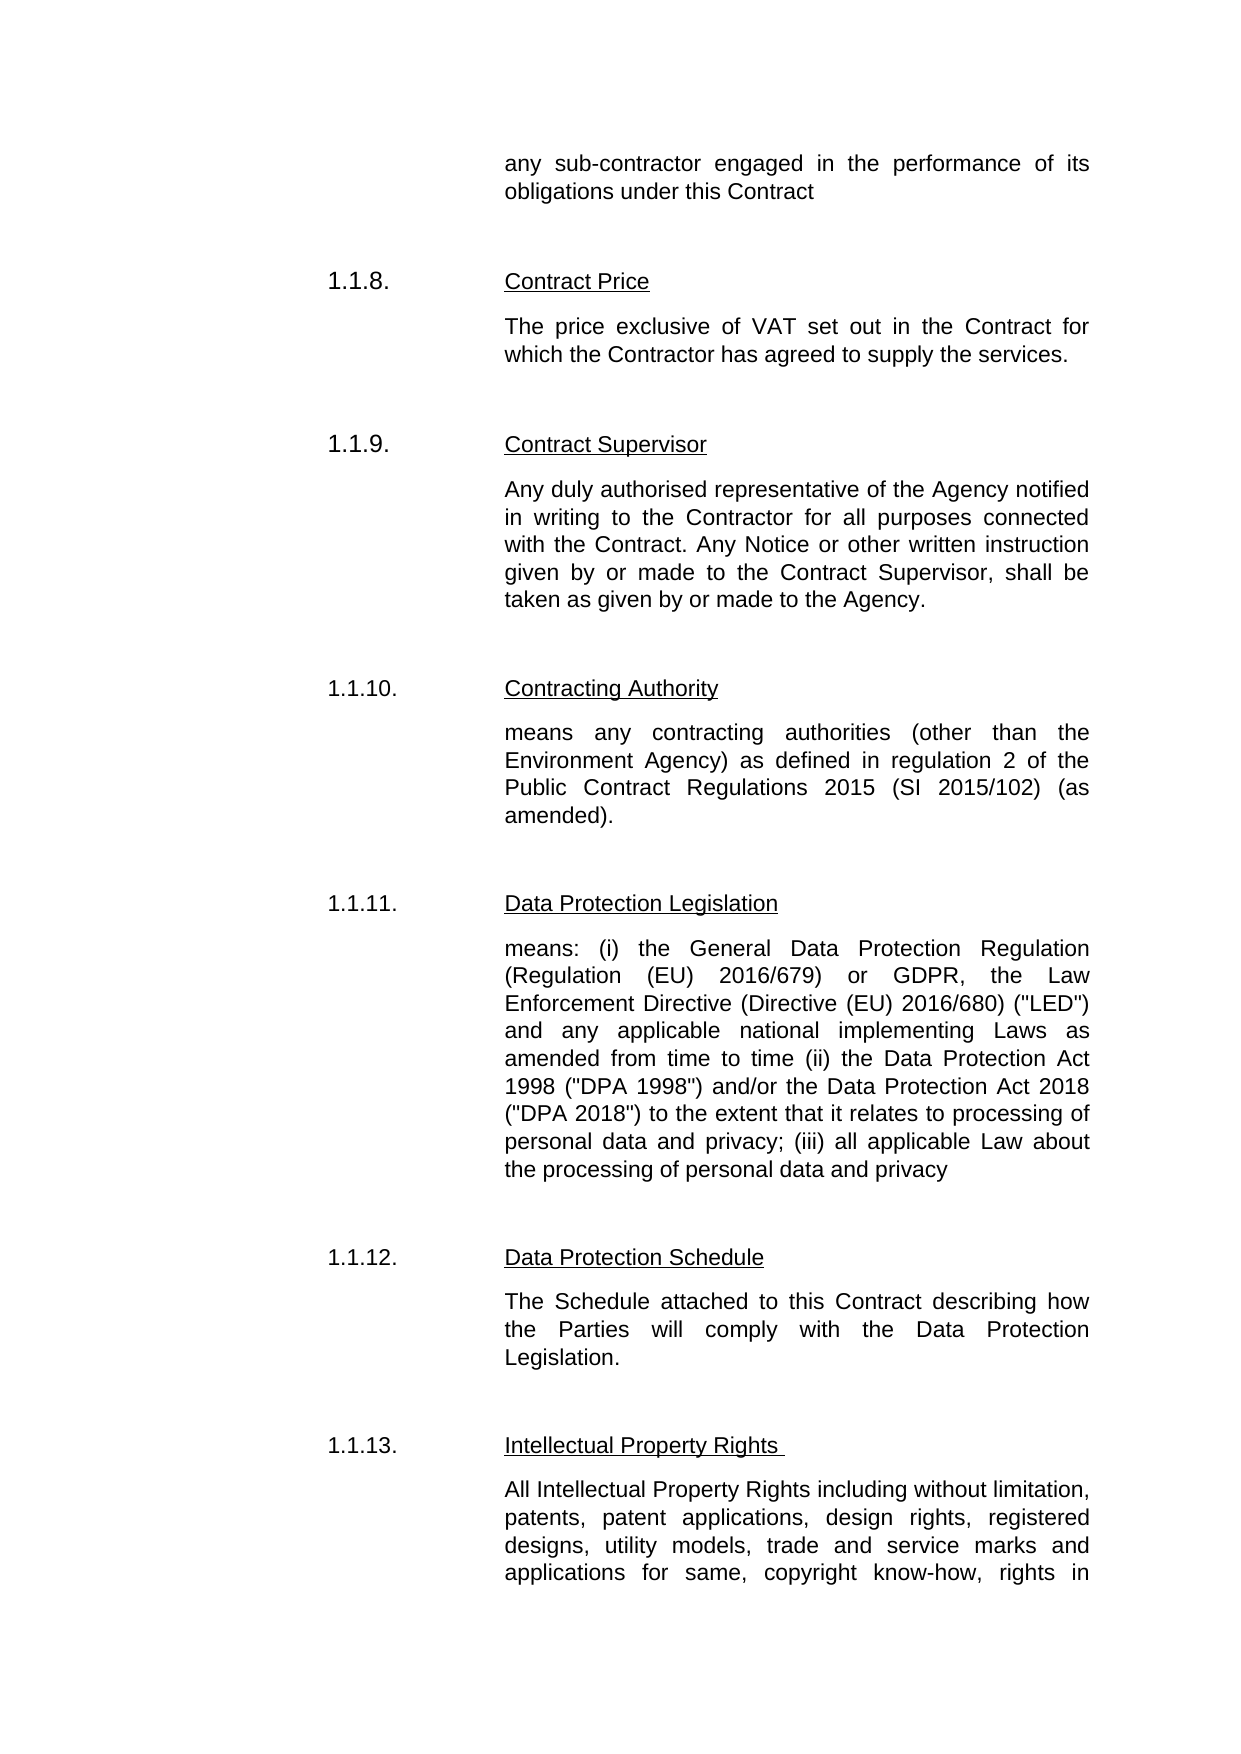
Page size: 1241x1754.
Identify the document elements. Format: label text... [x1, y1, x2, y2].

list Intellectual Property Rights [327, 1432, 1090, 1458]
list Contracting Authority [327, 675, 1090, 701]
list Data Protection Legislation [327, 890, 1090, 917]
list Any duly authorised representative of the Agency notified in writing to the Contractor for all purposes connected with the Contract. Any Notice or other written instruction given by or made to the Contract Supervisor, shall be taken as given by or made to the Agency. [504, 476, 1090, 613]
list any sub-contractor engaged in the performance of its obligations under this Contract [504, 150, 1090, 204]
list means any contracting authorities (other than the Environment Agency) as defined in regulation 2 of the Public Contract Regulations 2015 (SI 2015/102) (as amended). [504, 719, 1090, 828]
list All Intellectual Property Rights including without limitation, patents, patent applications, design rights, registered designs, utility models, trade and service marks and applications for same, copyright know-how, rights in [504, 1476, 1090, 1586]
list Contract Supervisor [327, 429, 1090, 458]
list means: (i) the General Data Protection Regulation (Regulation (EU) 2016/679) or GDPR, the Law Enforcement Directive (Directive (EU) 2016/680) ("LED") and any applicable national implementing Laws as amended from time to time (ii) the Data Protection Act 1998 ("DPA 1998") and/or the Data Protection Act 2018 ("DPA 2018") to the extent that it relates to processing of personal data and privacy; (iii) all applicable Law about the processing of personal data and privacy [504, 935, 1090, 1182]
list Contract Price [327, 266, 1090, 295]
list The Schedule attached to this Contract describing how the Parties will comply with the Data Protection Legislation. [504, 1288, 1090, 1370]
list The price exclusive of VAT set out in the Contract for which the Contractor has agreed to supply the services. [504, 313, 1090, 367]
list Data Protection Schedule [327, 1244, 1090, 1270]
